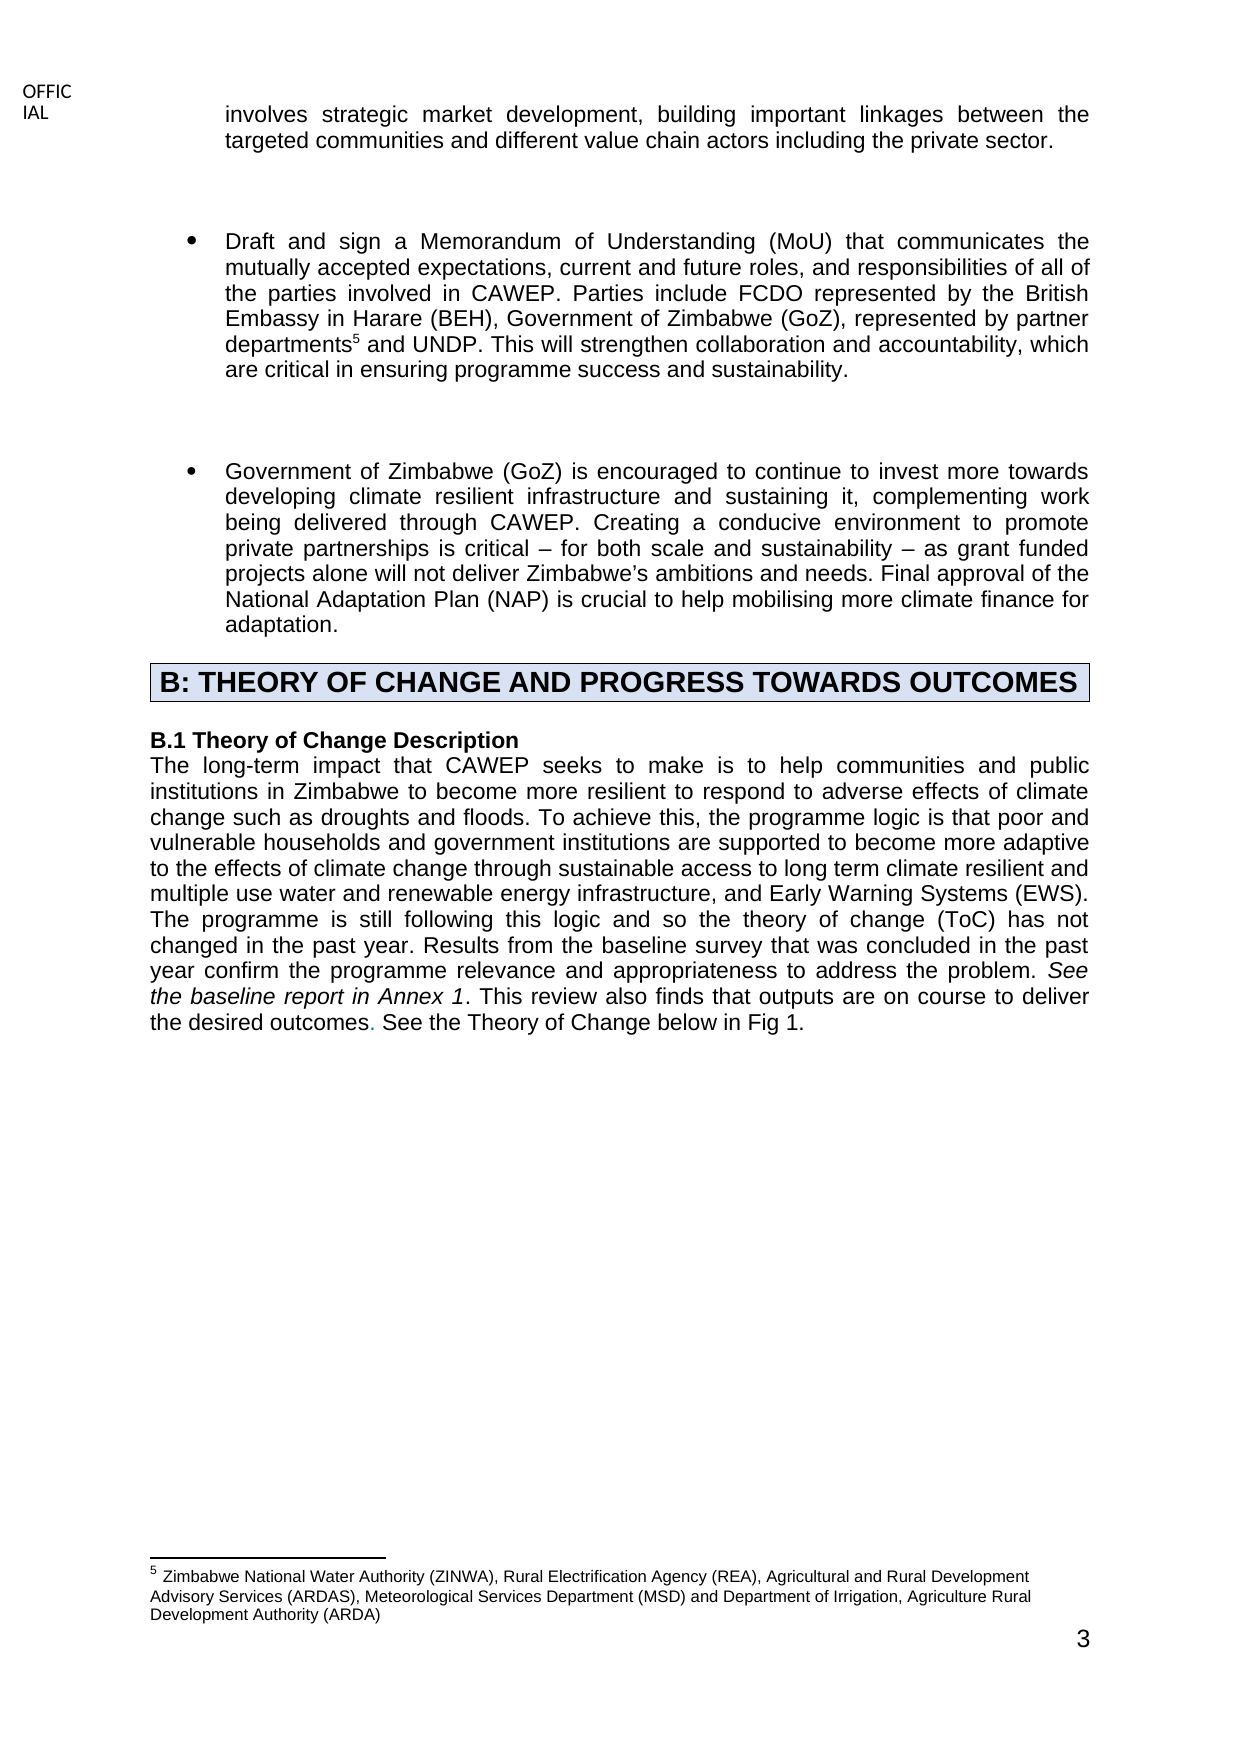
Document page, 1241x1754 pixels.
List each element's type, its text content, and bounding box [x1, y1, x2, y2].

subtitle B: THEORY OF CHANGE AND PROGRESS TOWARDS OUTCOMES [151, 664, 1089, 701]
list involves strategic market development, building important linkages between the targeted communities and different value chain actors including the private sector. [187, 102, 1090, 153]
text The long-term impact that CAWEP seeks to make is to help communities and public institutions in Zimbabwe to become more resilient to respond to adverse effects of climate change such as droughts and floods. To achieve this, the programme logic is that poor and vulnerable households and government institutions are supported to become more adaptive to the effects of climate change through sustainable access to long term climate resilient and multiple use water and renewable energy infrastructure, and Early Warning Systems (EWS). The programme is still following this logic and so the theory of change (ToC) has not changed in the past year. Results from the baseline survey that was concluded in the past year confirm the programme relevance and appropriateness to address the problem. See the baseline report in Annex 1. This review also finds that outputs are on course to deliver the desired outcomes. See the Theory of Change below in Fig 1. [150, 753, 1090, 1035]
list Draft and sign a Memorandum of Understanding (MoU) that communicates the mutually accepted expectations, current and future roles, and responsibilities of all of the parties involved in CAWEP. Parties include FCDO represented by the British Embassy in Harare (BEH), Government of Zimbabwe (GoZ), represented by partner departments and UNDP. This will strengthen collaboration and accountability, which are critical in ensuring programme success and sustainability. [187, 228, 1090, 383]
list Zimbabwe National Water Authority (ZINWA), Rural Electrification Agency (REA), Agricultural and Rural Development Advisory Services (ARDAS), Meteorological Services Department (MSD) and Department of Irrigation, Agriculture Rural Development Authority (ARDA) [150, 1564, 1090, 1624]
list Government of Zimbabwe (GoZ) is encouraged to continue to invest more towards developing climate resilient infrastructure and sustaining it, complementing work being delivered through CAWEP. Creating a conducive environment to promote private partnerships is critical – for both scale and sustainability – as grant funded projects alone will not deliver Zimbabwe’s ambitions and needs. Final approval of the National Adaptation Plan (NAP) is crucial to help mobilising more climate finance for adaptation. [187, 458, 1090, 638]
text B.1 Theory of Change Description [150, 727, 1090, 753]
